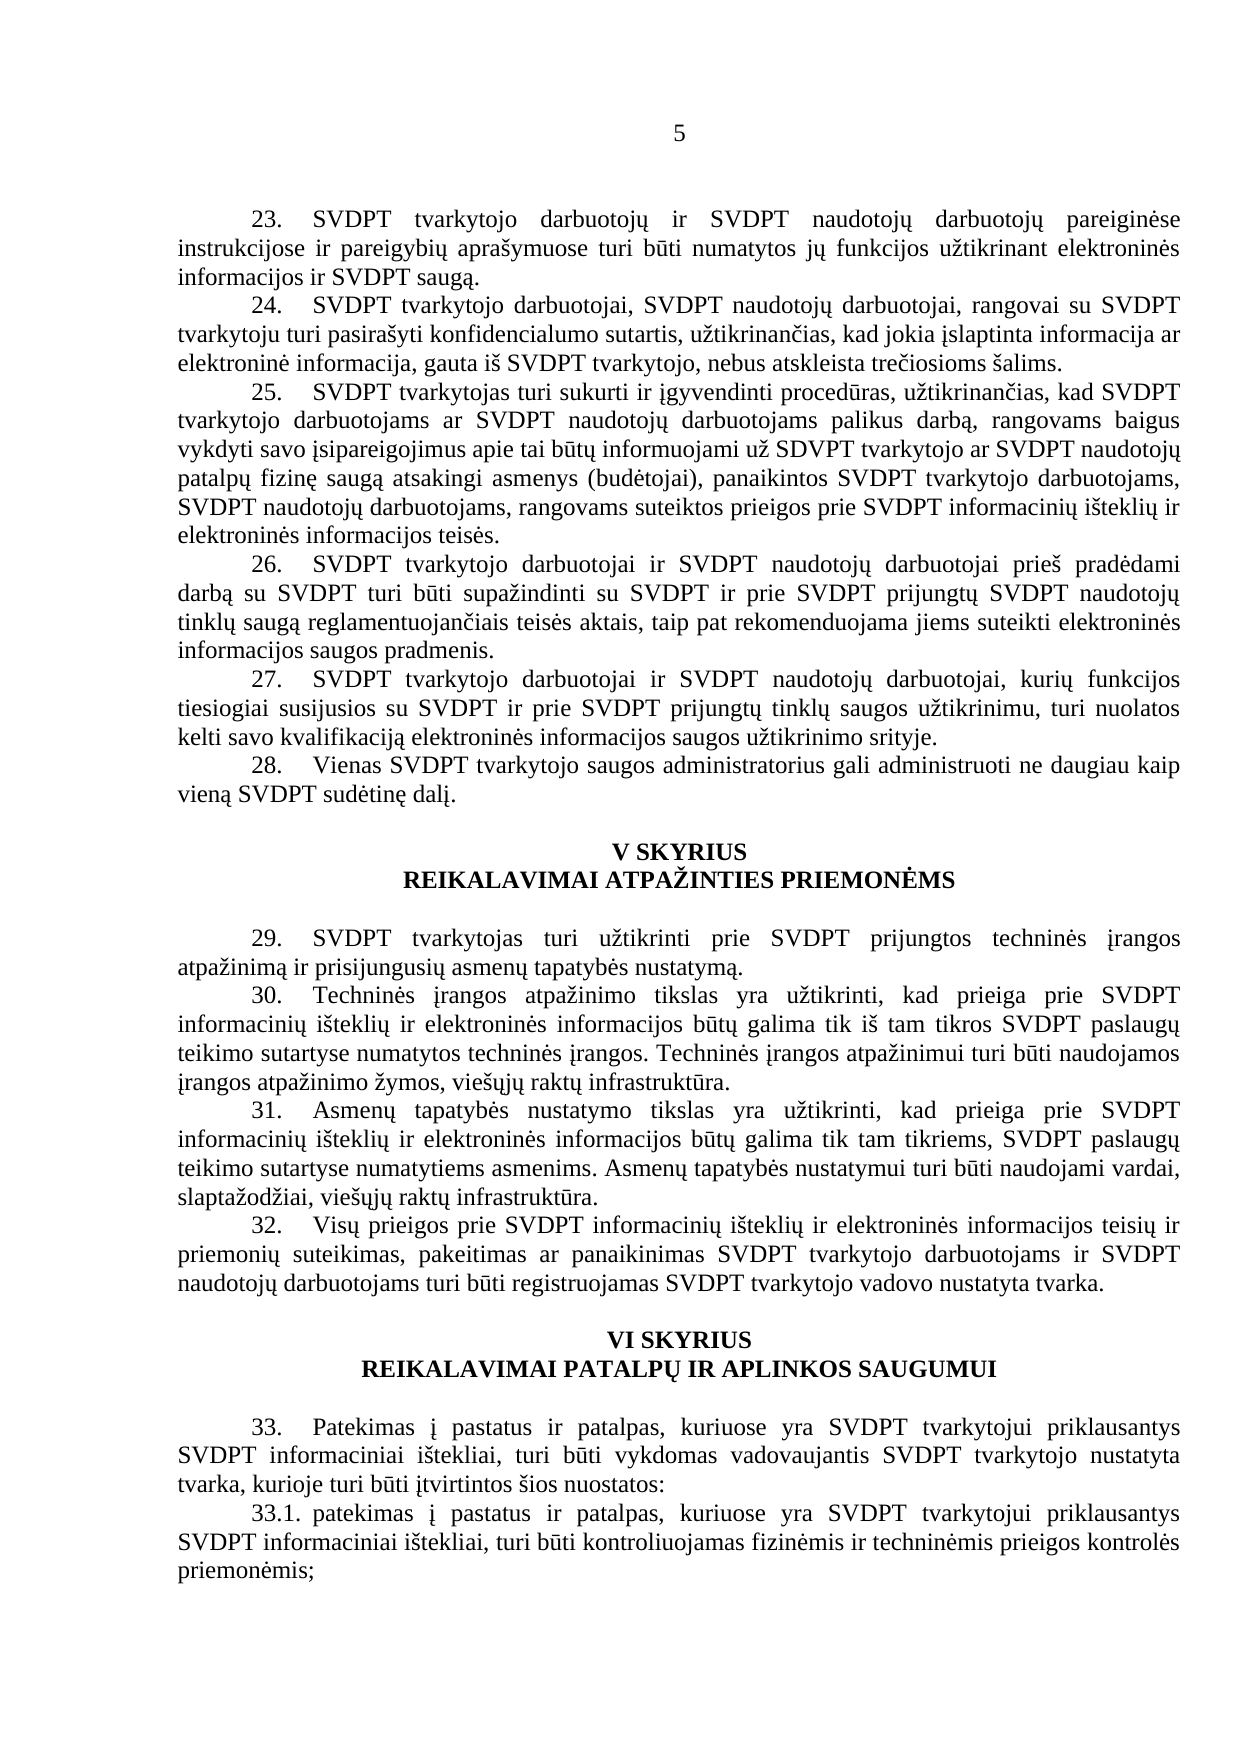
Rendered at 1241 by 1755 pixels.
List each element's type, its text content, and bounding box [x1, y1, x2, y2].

text 23. SVDPT tvarkytojo darbuotojų ir SVDPT naudotojų darbuotojų pareiginėse instrukcijose ir pareigybių aprašymuose turi būti numatytos jų funkcijos užtikrinant elektroninės informacijos ir SVDPT saugą. [177, 204, 1181, 291]
text 24. SVDPT tvarkytojo darbuotojai, SVDPT naudotojų darbuotojai, rangovai su SVDPT tvarkytoju turi pasirašyti konfidencialumo sutartis, užtikrinančias, kad jokia įslaptinta informacija ar elektroninė informacija, gauta iš SVDPT tvarkytojo, nebus atskleista trečiosioms šalims. [177, 291, 1181, 377]
text 33. Patekimas į pastatus ir patalpas, kuriuose yra SVDPT tvarkytojui priklausantys SVDPT informaciniai ištekliai, turi būti vykdomas vadovaujantis SVDPT tvarkytojo nustatyta tvarka, kurioje turi būti įtvirtintos šios nuostatos: [177, 1412, 1181, 1498]
text 26. SVDPT tvarkytojo darbuotojai ir SVDPT naudotojų darbuotojai prieš pradėdami darbą su SVDPT turi būti supažindinti su SVDPT ir prie SVDPT prijungtų SVDPT naudotojų tinklų saugą reglamentuojančiais teisės aktais, taip pat rekomenduojama jiems suteikti elektroninės informacijos saugos pradmenis. [177, 549, 1181, 664]
text 25. SVDPT tvarkytojas turi sukurti ir įgyvendinti procedūras, užtikrinančias, kad SVDPT tvarkytojo darbuotojams ar SVDPT naudotojų darbuotojams palikus darbą, rangovams baigus vykdyti savo įsipareigojimus apie tai būtų informuojami už SDVPT tvarkytojo ar SVDPT naudotojų patalpų fizinę saugą atsakingi asmenys (budėtojai), panaikintos SVDPT tvarkytojo darbuotojams, SVDPT naudotojų darbuotojams, rangovams suteiktos prieigos prie SVDPT informacinių išteklių ir elektroninės informacijos teisės. [177, 377, 1181, 549]
text REIKALAVIMAI ATPAŽINTIES PRIEMONĖMS [177, 866, 1181, 894]
text REIKALAVIMAI PATALPŲ IR APLINKOS SAUGUMUI [177, 1354, 1181, 1383]
text 29. SVDPT tvarkytojas turi užtikrinti prie SVDPT prijungtos techninės įrangos atpažinimą ir prisijungusių asmenų tapatybės nustatymą. [177, 923, 1181, 981]
text 27. SVDPT tvarkytojo darbuotojai ir SVDPT naudotojų darbuotojai, kurių funkcijos tiesiogiai susijusios su SVDPT ir prie SVDPT prijungtų tinklų saugos užtikrinimu, turi nuolatos kelti savo kvalifikaciją elektroninės informacijos saugos užtikrinimo srityje. [177, 664, 1181, 751]
text 31. Asmenų tapatybės nustatymo tikslas yra užtikrinti, kad prieiga prie SVDPT informacinių išteklių ir elektroninės informacijos būtų galima tik tam tikriems, SVDPT paslaugų teikimo sutartyse numatytiems asmenims. Asmenų tapatybės nustatymui turi būti naudojami vardai, slaptažodžiai, viešųjų raktų infrastruktūra. [177, 1096, 1181, 1211]
text 28. Vienas SVDPT tvarkytojo saugos administratorius gali administruoti ne daugiau kaip vieną SVDPT sudėtinę dalį. [177, 751, 1181, 808]
text 30. Techninės įrangos atpažinimo tikslas yra užtikrinti, kad prieiga prie SVDPT informacinių išteklių ir elektroninės informacijos būtų galima tik iš tam tikros SVDPT paslaugų teikimo sutartyse numatytos techninės įrangos. Techninės įrangos atpažinimui turi būti naudojamos įrangos atpažinimo žymos, viešųjų raktų infrastruktūra. [177, 981, 1181, 1096]
text 33.1. patekimas į pastatus ir patalpas, kuriuose yra SVDPT tvarkytojui priklausantys SVDPT informaciniai ištekliai, turi būti kontroliuojamas fizinėmis ir techninėmis prieigos kontrolės priemonėmis; [177, 1498, 1181, 1584]
text V SKYRIUS [177, 837, 1181, 866]
text 32. Visų prieigos prie SVDPT informacinių išteklių ir elektroninės informacijos teisių ir priemonių suteikimas, pakeitimas ar panaikinimas SVDPT tvarkytojo darbuotojams ir SVDPT naudotojų darbuotojams turi būti registruojamas SVDPT tvarkytojo vadovo nustatyta tvarka. [177, 1211, 1181, 1297]
text VI SKYRIUS [177, 1326, 1181, 1354]
